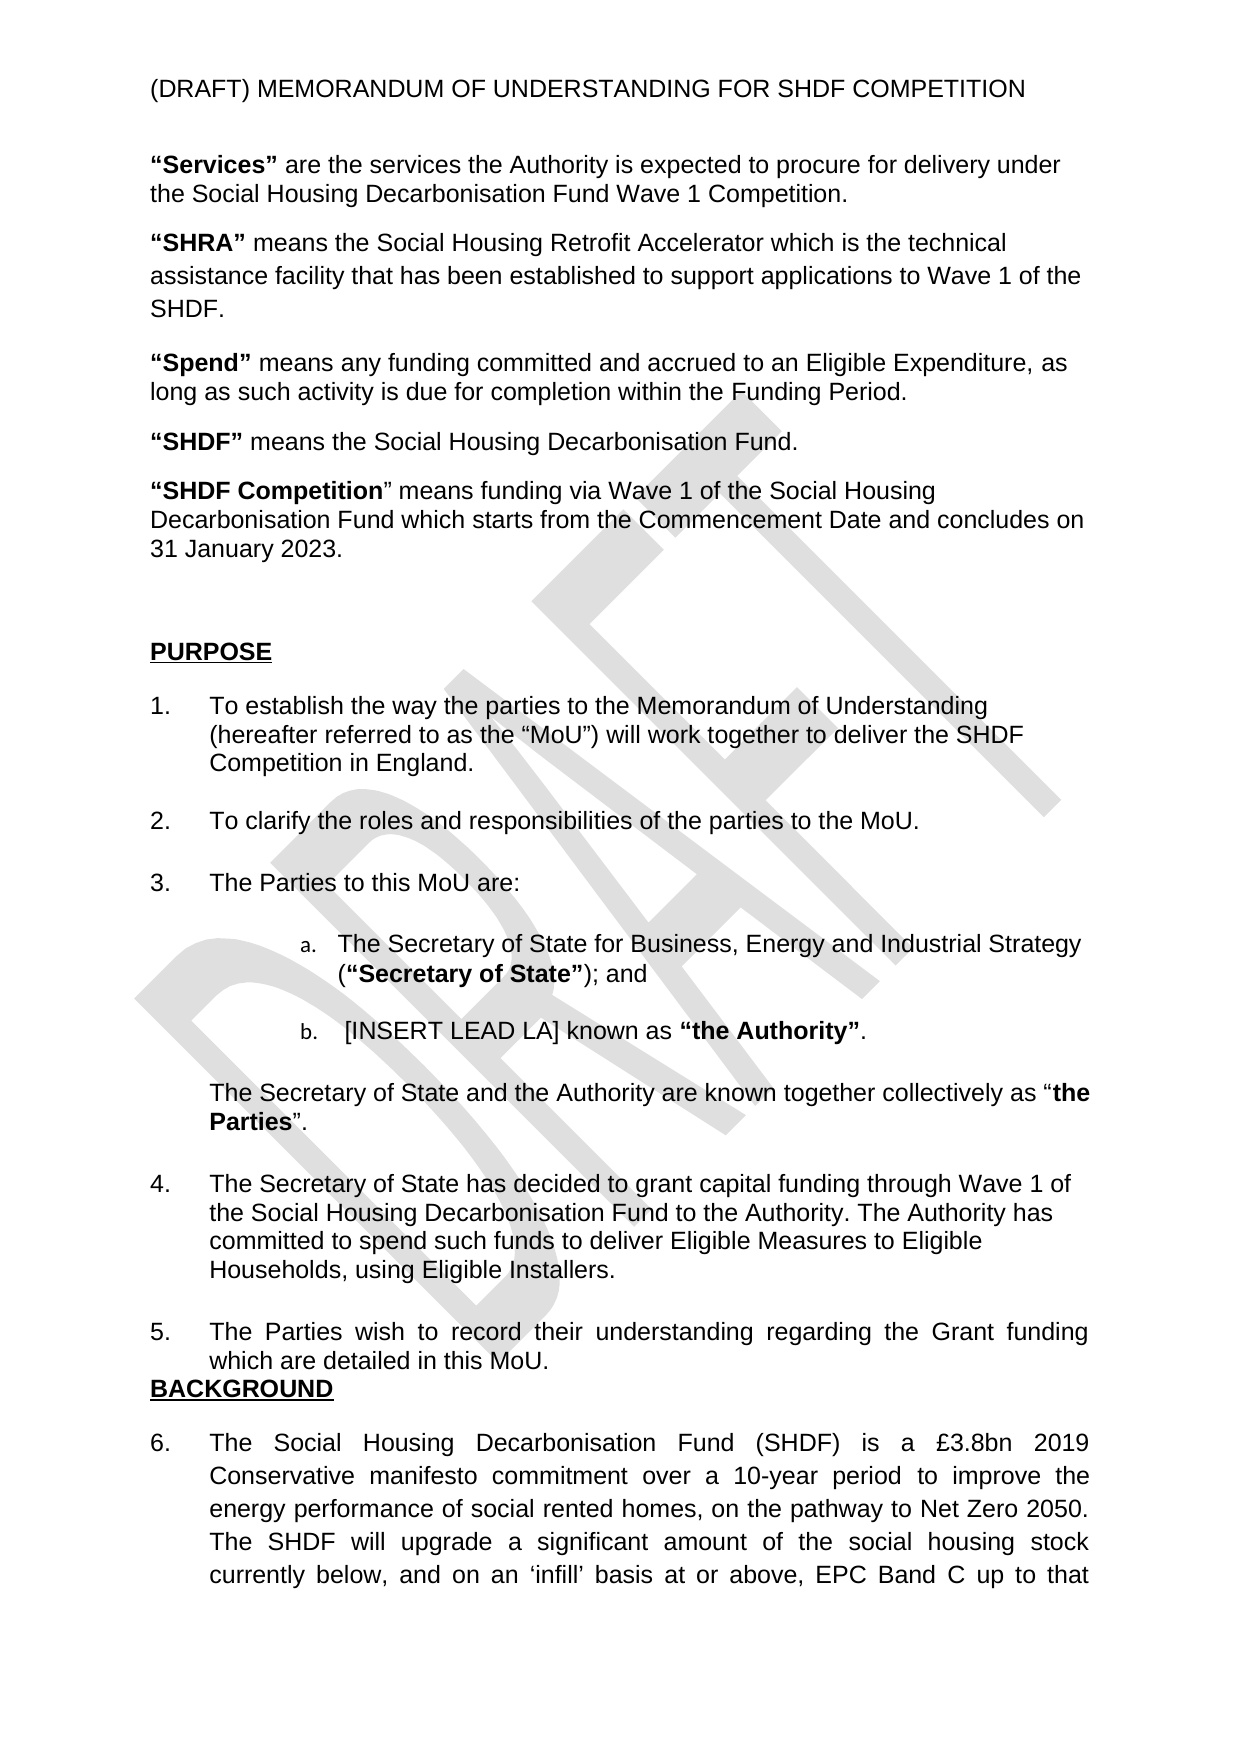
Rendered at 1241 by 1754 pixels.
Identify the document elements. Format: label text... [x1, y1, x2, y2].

list The Parties to this MoU are: [608, 868, 696, 896]
list The Secretary of State has decided to grant capital funding through Wave 1 of the Social Housing Decarbonisation Fund to the Authority. The Authority has committed to spend such funds to deliver Eligible Measures to Eligible Households, using Eligible Installers. [341, 1169, 514, 1284]
list The Secretary of State has decided to grant capital funding through Wave 1 of the Social Housing Decarbonisation Fund to the Authority. The Authority has committed to spend such funds to deliver Eligible Measures to Eligible Households, using Eligible Installers. [514, 1169, 1090, 1284]
text [604, 637, 891, 666]
text “SHDF Competition” means funding via Wave 1 of the Social Housing Decarbonisation Fund which starts from the Commencement Date and concludes on 31 January 2023. [150, 476, 655, 562]
list To establish the way the parties to the Memorandum of Understanding (hereafter referred to as the “MoU”) will work together to deliver the SHDF Competition in England. [495, 691, 706, 777]
text BACKGROUND [150, 1374, 1090, 1403]
text “Services” are the services the Authority is expected to procure for delivery under the Social Housing Decarbonisation Fund Wave 1 Competition. [150, 150, 1090, 207]
text “SHDF” means the Social Housing Decarbonisation Fund. [760, 427, 1090, 455]
text [900, 637, 1090, 666]
text “SHDF Competition” means funding via Wave 1 of the Social Housing Decarbonisation Fund which starts from the Commencement Date and concludes on 31 January 2023. [642, 495, 787, 562]
list [INSERT LEAD LA] known as “the Authority”. [372, 1016, 451, 1045]
list The Secretary of State for Business, Energy and Industrial Strategy (“Secretary of State”); and [300, 929, 393, 987]
list The Secretary of State for Business, Energy and Industrial Strategy (“Secretary of State”); and [537, 929, 665, 987]
list To clarify the roles and responsibilities of the parties to the MoU. [150, 806, 325, 835]
list The Secretary of State has decided to grant capital funding through Wave 1 of the Social Housing Decarbonisation Fund to the Authority. The Authority has committed to spend such funds to deliver Eligible Measures to Eligible Households, using Eligible Installers. [150, 1169, 418, 1284]
list The Secretary of State for Business, Energy and Industrial Strategy (“Secretary of State”); and [373, 929, 511, 987]
list To clarify the roles and responsibilities of the parties to the MoU. [773, 806, 1090, 835]
text “Spend” means any funding committed and accrued to an Eligible Expenditure, as long as such activity is due for completion within the Funding Period. [150, 348, 1090, 406]
list The Parties to this MoU are: [731, 868, 825, 896]
list The Secretary of State and the Authority are known together collectively as “the Parties”. [688, 1078, 1090, 1136]
list The Parties wish to record their understanding regarding the Grant funding which are detailed in this MoU. [150, 1317, 1090, 1374]
list To establish the way the parties to the Memorandum of Understanding (hereafter referred to as the “MoU”) will work together to deliver the SHDF Competition in England. [790, 691, 1002, 777]
text PURPOSE [150, 637, 595, 666]
list To clarify the roles and responsibilities of the parties to the MoU. [562, 806, 643, 835]
list To establish the way the parties to the Memorandum of Understanding (hereafter referred to as the “MoU”) will work together to deliver the SHDF Competition in England. [954, 691, 1090, 777]
list The Social Housing Decarbonisation Fund (SHDF) is a £3.8bn 2019 Conservative manifesto commitment over a 10-year period to improve the energy performance of social rented homes, on the pathway to Net Zero 2050. The SHDF will upgrade a significant amount of the social housing stock currently below, and on an ‘infill’ basis at or above, EPC Band C up to that [150, 1428, 1090, 1589]
list The Parties to this MoU are: [330, 868, 479, 896]
list The Parties to this MoU are: [490, 868, 597, 896]
list The Secretary of State and the Authority are known together collectively as “the Parties”. [209, 1078, 270, 1136]
text “SHRA” means the Social Housing Retrofit Accelerator which is the technical assistance facility that has been established to support applications to Wave 1 of the SHDF. [150, 228, 1090, 323]
list [INSERT LEAD LA] known as “the Authority”. [588, 1016, 708, 1045]
list To establish the way the parties to the Memorandum of Understanding (hereafter referred to as the “MoU”) will work together to deliver the SHDF Competition in England. [150, 691, 508, 777]
list To establish the way the parties to the Memorandum of Understanding (hereafter referred to as the “MoU”) will work together to deliver the SHDF Competition in England. [658, 691, 792, 758]
list The Secretary of State and the Authority are known together collectively as “the Parties”. [250, 1078, 453, 1136]
text “SHDF Competition” means funding via Wave 1 of the Social Housing Decarbonisation Fund which starts from the Commencement Date and concludes on 31 January 2023. [739, 476, 1090, 562]
list [INSERT LEAD LA] known as “the Authority”. [720, 1016, 1090, 1045]
list To clarify the roles and responsibilities of the parties to the MoU. [416, 806, 552, 835]
list The Secretary of State and the Authority are known together collectively as “the Parties”. [522, 1078, 725, 1136]
list [INSERT LEAD LA] known as “the Authority”. [515, 1019, 582, 1045]
list [INSERT LEAD LA] known as “the Authority”. [300, 1016, 364, 1045]
list The Parties to this MoU are: [835, 868, 1090, 896]
list The Parties to this MoU are: [150, 868, 302, 896]
list The Secretary of State and the Authority are known together collectively as “the Parties”. [438, 1078, 542, 1136]
list The Secretary of State for Business, Energy and Industrial Strategy (“Secretary of State”); and [812, 929, 1090, 987]
list The Secretary of State for Business, Energy and Industrial Strategy (“Secretary of State”); and [683, 929, 844, 987]
text “SHDF” means the Social Housing Decarbonisation Fund. [150, 427, 704, 455]
list To clarify the roles and responsibilities of the parties to the MoU. [648, 806, 764, 835]
